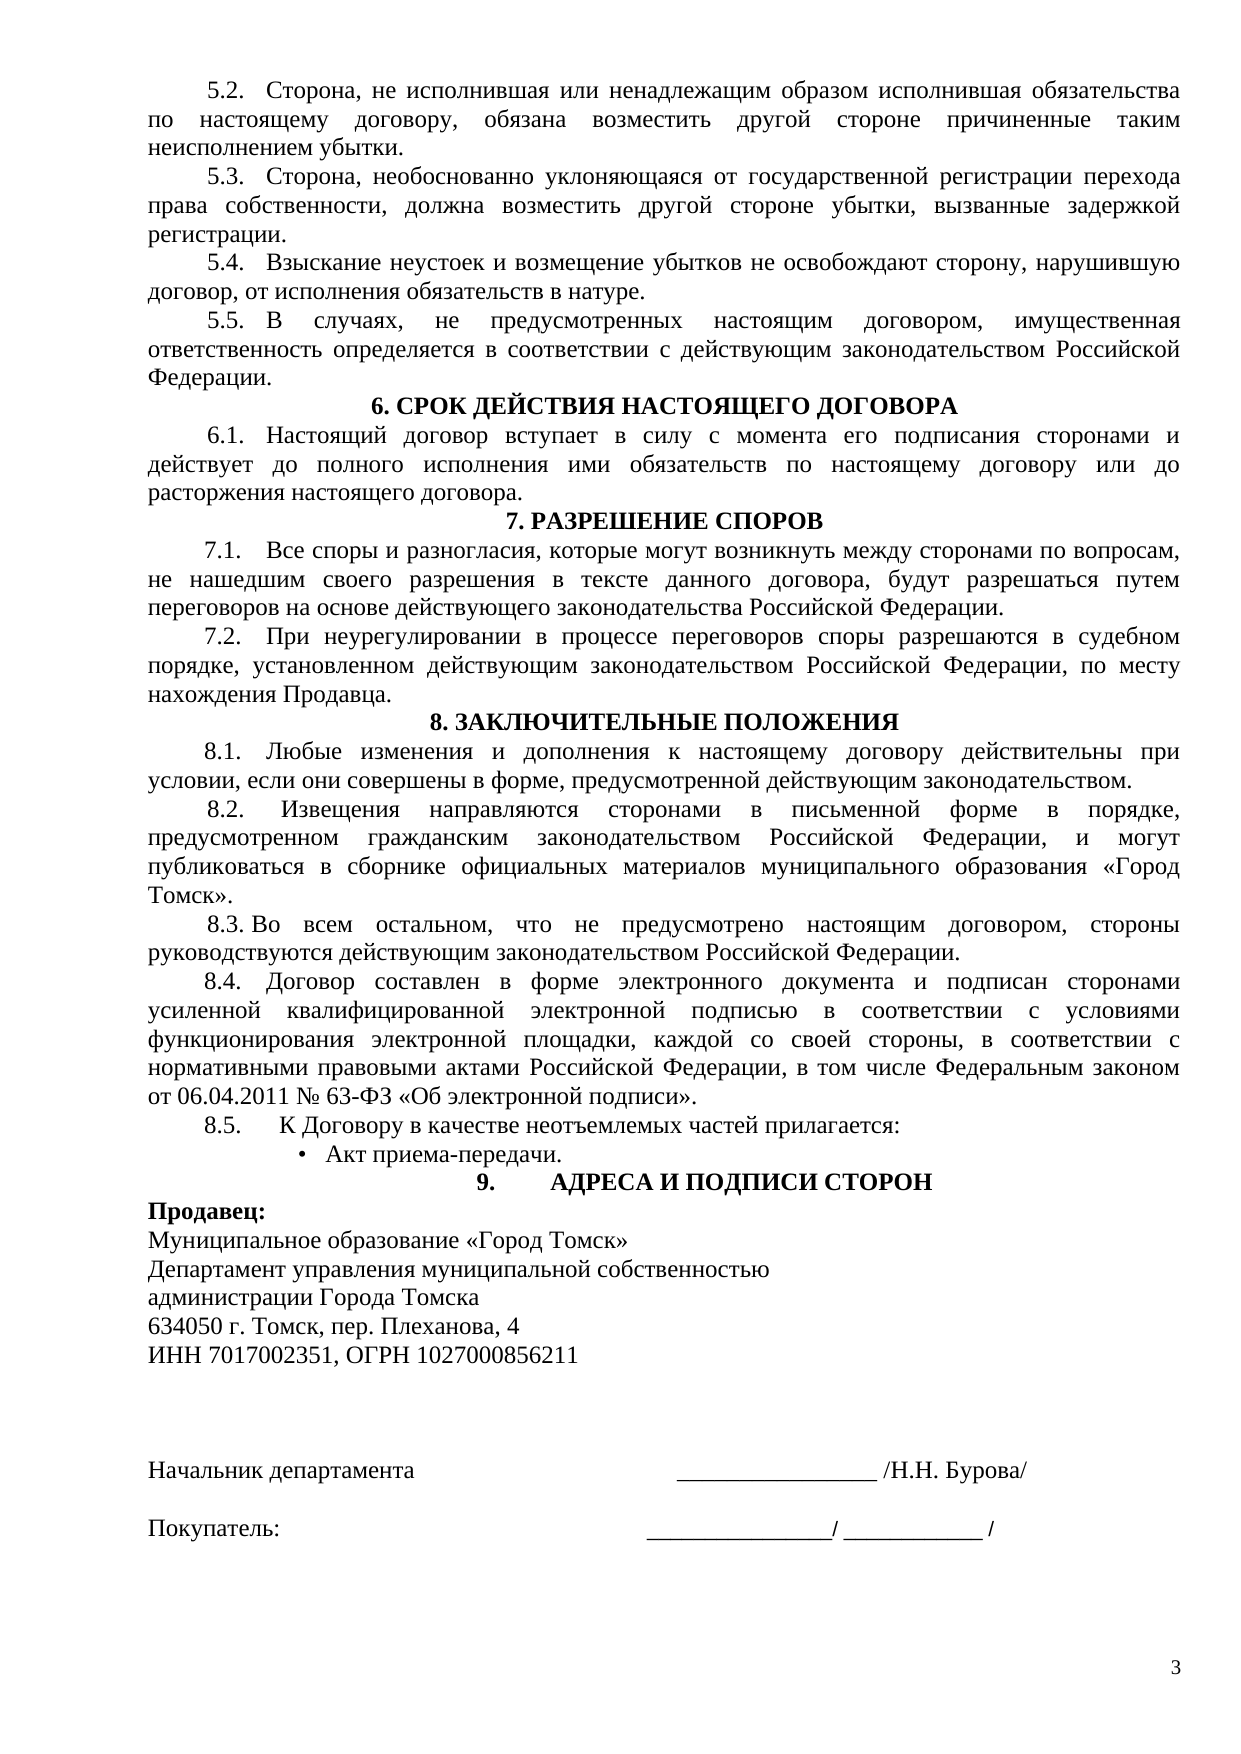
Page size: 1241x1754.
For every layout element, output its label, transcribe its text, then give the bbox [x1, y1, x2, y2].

text Покупатель: ________________/ ____________ / [148, 1512, 1240, 1541]
text Муниципальное образование «Город Томск» [148, 1225, 1181, 1254]
list Сторона, не исполнившая или ненадлежащим образом исполнившая обязательства по настоящему договору, обязана возместить другой стороне причиненные таким неисполнением убытки. [148, 75, 1181, 161]
text • Акт приема-передачи. [148, 1139, 1181, 1167]
text Продавец: [148, 1196, 1240, 1225]
text 6. СРОК ДЕЙСТВИЯ НАСТОЯЩЕГО ДОГОВОРА [148, 391, 1181, 420]
list Настоящий договор вступает в силу с момента его подписания сторонами и действует до полного исполнения ими обязательств по настоящему договору или до расторжения настоящего договора. [148, 420, 1181, 506]
list В случаях, не предусмотренных настоящим договором, имущественная ответственность определяется в соответствии с действующим законодательством Российской Федерации. [148, 305, 1181, 391]
list Взыскание неустоек и возмещение убытков не освобождают сторону, нарушившую договор, от исполнения обязательств в натуре. [148, 247, 1181, 305]
list Сторона, необоснованно уклоняющаяся от государственной регистрации перехода права собственности, должна возместить другой стороне убытки, вызванные задержкой регистрации. [148, 161, 1181, 247]
list При неурегулировании в процессе переговоров споры разрешаются в судебном порядке, установленном действующим законодательством Российской Федерации, по месту нахождения Продавца. [148, 621, 1181, 707]
text 7. РАЗРЕШЕНИЕ СПОРОВ [148, 506, 1181, 535]
list Любые изменения и дополнения к настоящему договору действительны при условии, если они совершены в форме, предусмотренной действующим законодательством. [148, 736, 1181, 794]
list Все споры и разногласия, которые могут возникнуть между сторонами по вопросам, не нашедшим своего разрешения в тексте данного договора, будут разрешаться путем переговоров на основе действующего законодательства Российской Федерации. [148, 535, 1181, 621]
list Извещения направляются сторонами в письменной форме в порядке, предусмотренном гражданским законодательством Российской Федерации, и могут публиковаться в сборнике официальных материалов муниципального образования «Город Томск». [148, 794, 1181, 909]
list Во всем остальном, что не предусмотрено настоящим договором, стороны руководствуются действующим законодательством Российской Федерации. [148, 909, 1181, 966]
text Департамент управления муниципальной собственностью [148, 1254, 1181, 1282]
text администрации Города Томска [148, 1282, 1181, 1311]
text 8. ЗАКЛЮЧИТЕЛЬНЫЕ ПОЛОЖЕНИЯ [148, 707, 1181, 736]
text Начальник департамента ________________ /Н.Н. Бурова/ [148, 1455, 1181, 1484]
subtitle 634050 г. Томск, пер. Плеханова, 4 [148, 1311, 1240, 1340]
text ИНН 7017002351, ОГРН 1027000856211 [148, 1340, 1181, 1369]
list АДРЕСА И ПОДПИСИ СТОРОН [148, 1167, 1240, 1196]
list Договор составлен в форме электронного документа и подписан сторонами усиленной квалифицированной электронной подписью в соответствии с условиями функционирования электронной площадки, каждой со своей стороны, в соответствии с нормативными правовыми актами Российской Федерации, в том числе Федеральным законом от 06.04.2011 № 63-ФЗ «Об электронной подписи». [148, 966, 1181, 1110]
text 8.5. К Договору в качестве неотъемлемых частей прилагается: [148, 1110, 1177, 1139]
